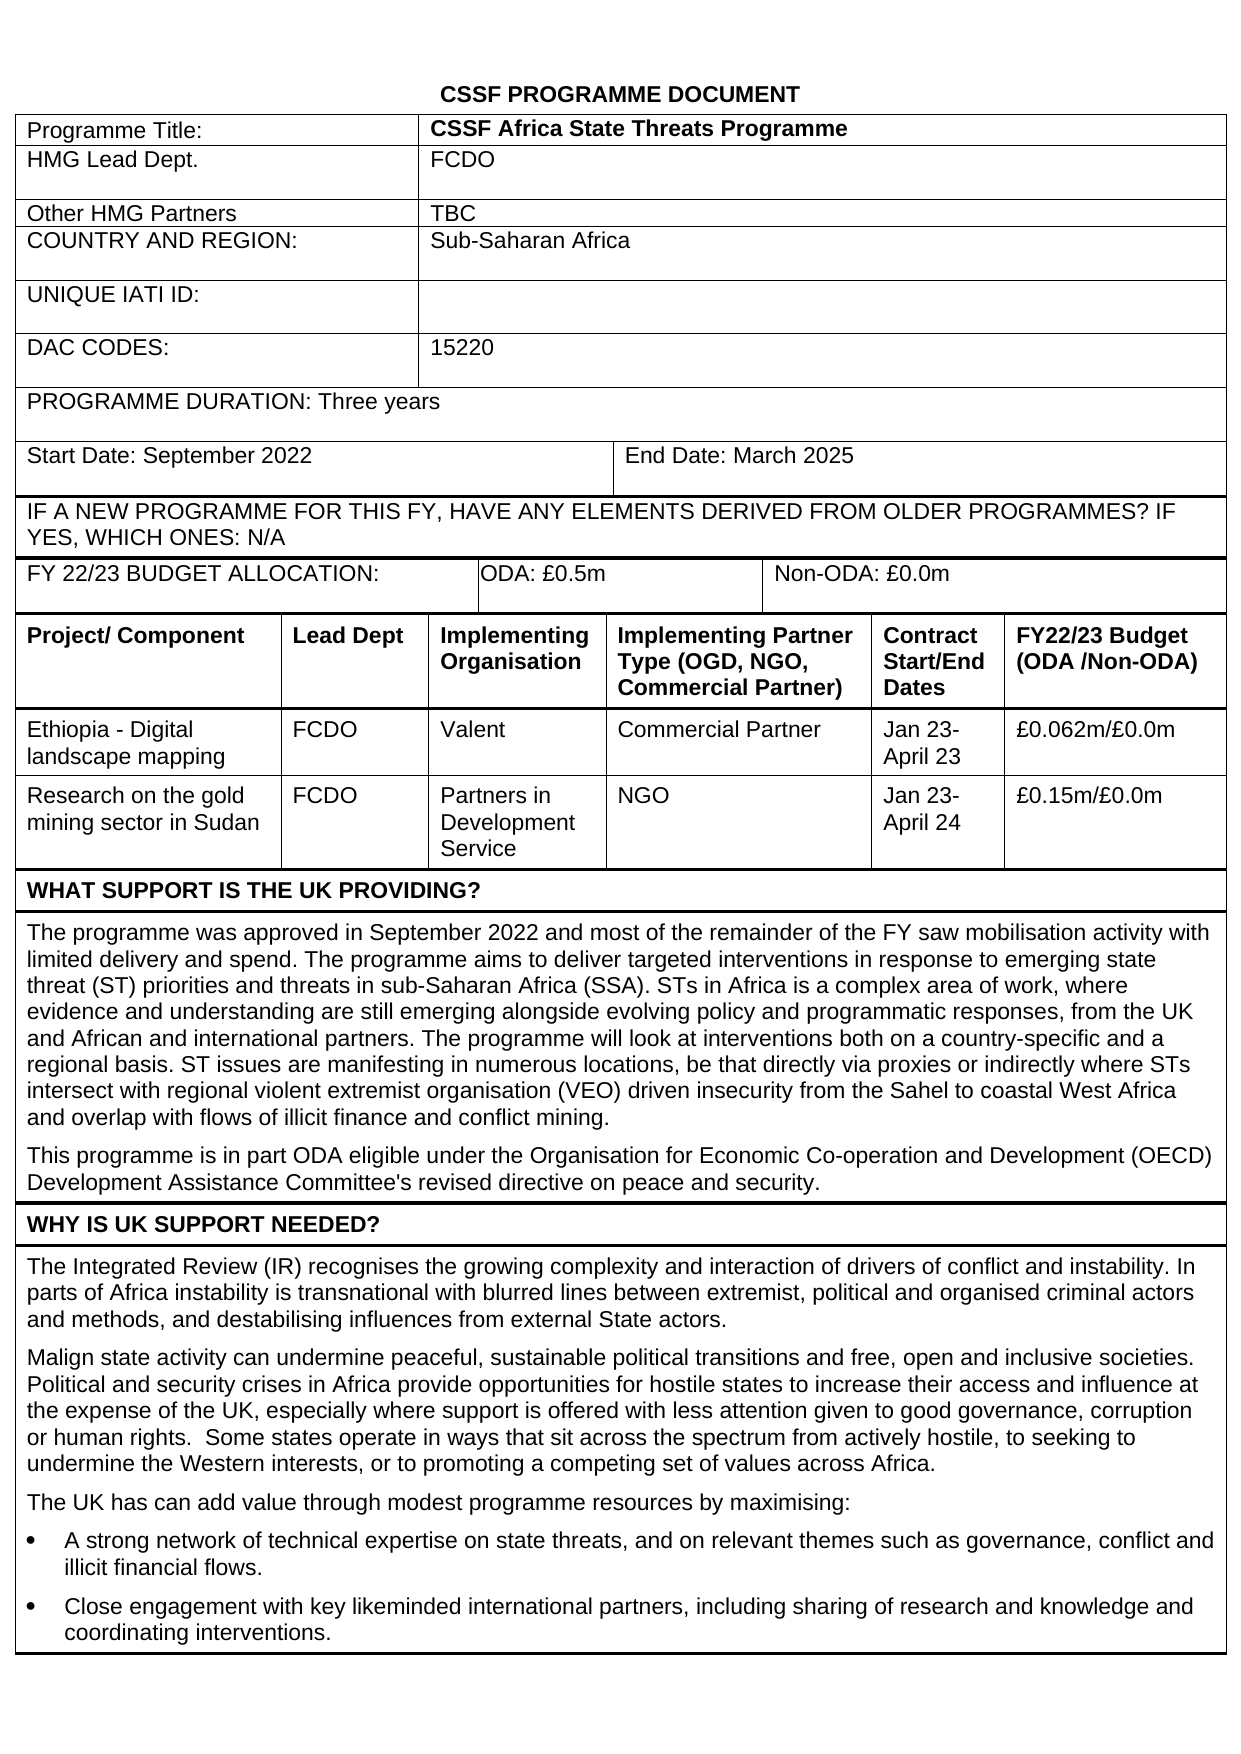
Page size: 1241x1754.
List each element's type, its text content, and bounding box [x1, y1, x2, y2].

table_cell Jan 23-April 24 [872, 776, 1004, 868]
table_cell FY 22/23 BUDGET ALLOCATION: [16, 560, 478, 612]
table_cell Jan 23-April 23 [872, 710, 1004, 775]
table_cell HMG Lead Dept. [16, 146, 418, 198]
table_cell The programme was approved in September 2022 and most of the remainder of the FY saw mobilisation activity with limited delivery and spend. The programme aims to deliver targeted interventions in response to emerging state threat (ST) priorities and threats in sub-Saharan Africa (SSA). STs in Africa is a complex area of work, where evidence and understanding are still emerging alongside evolving policy and programmatic responses, from the UK and African and international partners. The programme will look at interventions both on a country-specific and a regional basis. ST issues are manifesting in numerous locations, be that directly via proxies or indirectly where STs intersect with regional violent extremist organisation (VEO) driven insecurity from the Sahel to coastal West Africa and overlap with flows of illicit finance and conflict mining. This programme is in part ODA eligible under the Organisation for Economic Co-operation and Development (OECD) Development Assistance Committee's revised directive on peace and security. [16, 913, 1226, 1201]
table_cell FCDO [419, 146, 1226, 198]
table_cell FCDO [282, 776, 428, 868]
table_cell COUNTRY AND REGION: [16, 227, 418, 279]
table_cell Commercial Partner [607, 710, 871, 775]
text CSSF PROGRAMME DOCUMENT [75, 81, 1165, 108]
table_cell NGO [607, 776, 871, 868]
table_cell Project/ Component [16, 615, 281, 707]
table_cell Partners in Development Service [429, 776, 606, 868]
table_cell Valent [429, 710, 606, 775]
table_cell FY22/23 Budget (ODA /Non-ODA) [1005, 615, 1226, 707]
table_cell PROGRAMME DURATION: Three years [16, 388, 1226, 441]
table_cell Implementing Organisation [429, 615, 606, 707]
table_cell £0.15m/£0.0m [1005, 776, 1226, 868]
table_cell Non-ODA: £0.0m [763, 560, 1226, 612]
table_cell Implementing Partner Type (OGD, NGO, Commercial Partner) [607, 615, 871, 707]
table_cell The Integrated Review (IR) recognises the growing complexity and interaction of drivers of conflict and instability. In parts of Africa instability is transnational with blurred lines between extremist, political and organised criminal actors and methods, and destabilising influences from external State actors. Malign state activity can undermine peaceful, sustainable political transitions and free, open and inclusive societies. Political and security crises in Africa provide opportunities for hostile states to increase their access and influence at the expense of the UK, especially where support is offered with less attention given to good governance, corruption or human rights. Some states operate in ways that sit across the spectrum from actively hostile, to seeking to undermine the Western interests, or to promoting a competing set of values across Africa. The UK has can add value through modest programme resources by maximising: A strong network of technical expertise on state threats, and on relevant themes such as governance, conflict and illicit financial flows. Close engagement with key likeminded international partners, including sharing of research and knowledge and coordinating interventions. Relationships with host country government and civil society partners to develop a shared understanding of issues and needs, and design interventions more effectively. This is not however uniform. [16, 1247, 1226, 1652]
table_cell Research on the gold mining sector in Sudan [16, 776, 281, 868]
table_cell Sub-Saharan Africa [419, 227, 1226, 279]
table_cell Ethiopia - Digital landscape mapping [16, 710, 281, 775]
table_cell End Date: March 2025 [614, 442, 1226, 494]
table_cell TBC [419, 200, 1226, 226]
table_cell FCDO [282, 710, 428, 775]
table_cell [419, 281, 1226, 333]
table_cell £0.062m/£0.0m [1005, 710, 1226, 775]
table_cell DAC CODES: [16, 334, 418, 387]
table_cell Contract Start/End Dates [872, 615, 1004, 707]
table_cell IF A NEW PROGRAMME FOR THIS FY, HAVE ANY ELEMENTS DERIVED FROM OLDER PROGRAMMES? IF YES, WHICH ONES: N/A [16, 498, 1226, 556]
table_cell 15220 [419, 334, 1226, 387]
table_cell Start Date: September 2022 [16, 442, 613, 494]
table_cell WHY IS UK SUPPORT NEEDED? [16, 1205, 1226, 1243]
table_cell UNIQUE IATI ID: [16, 281, 418, 333]
table_cell Other HMG Partners [16, 200, 418, 226]
table_cell ODA: £0.5m [479, 560, 762, 612]
table_header CSSF Africa State Threats Programme [419, 115, 1226, 145]
table_cell WHAT SUPPORT IS THE UK PROVIDING? [16, 871, 1226, 910]
table_header Programme Title: [16, 115, 418, 145]
table_cell Lead Dept [282, 615, 428, 707]
